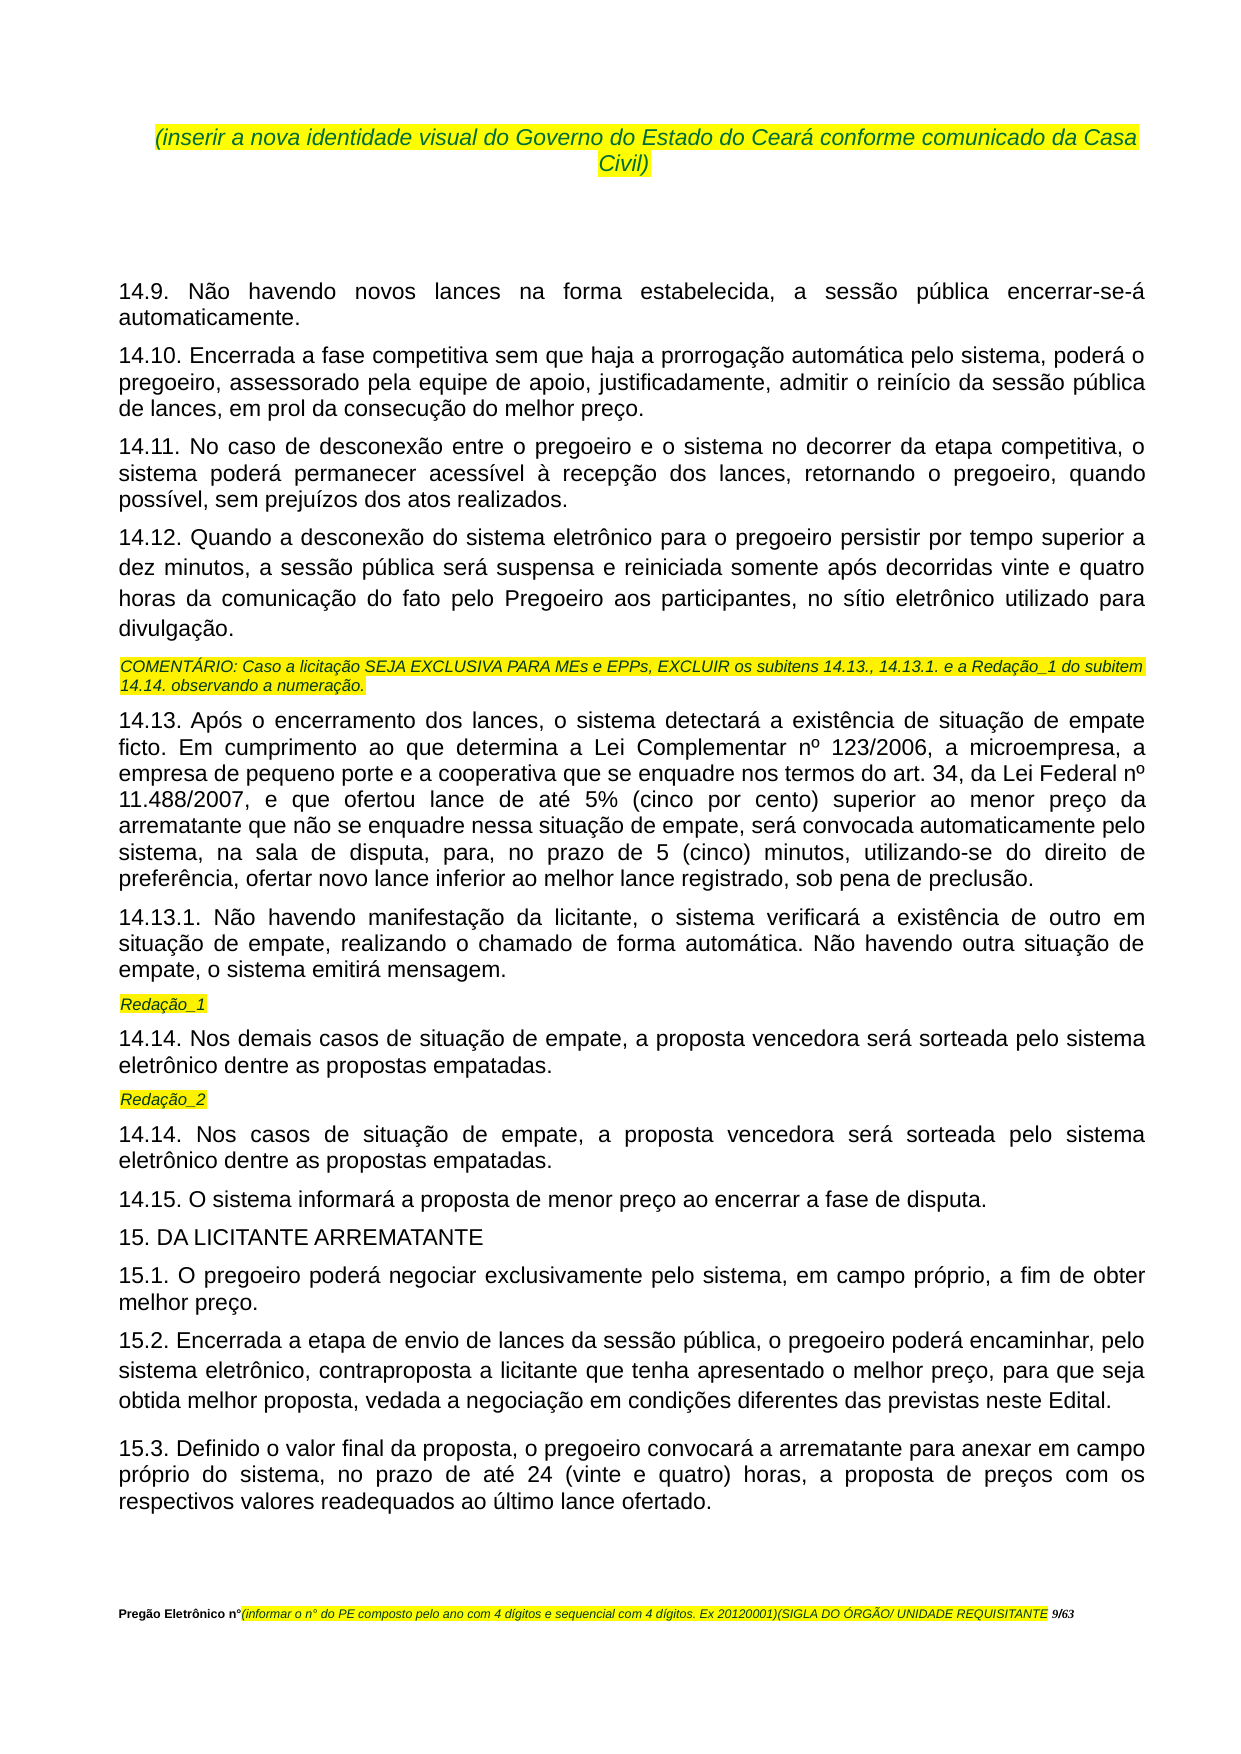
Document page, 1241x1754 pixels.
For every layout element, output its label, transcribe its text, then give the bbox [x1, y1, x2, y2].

text 14.9. Não havendo novos lances na forma estabelecida, a sessão pública encerrar-se-á automaticamente. [118, 278, 1146, 330]
list 14.12. Quando a desconexão do sistema eletrônico para o pregoeiro persistir por tempo superior a dez minutos, a sessão pública será suspensa e reiniciada somente após decorridas vinte e quatro horas da comunicação do fato pelo Pregoeiro aos participantes, no sítio eletrônico utilizado para divulgação. [118, 524, 1146, 641]
text Redação_1 [120, 994, 1146, 1013]
text 14.15. O sistema informará a proposta de menor preço ao encerrar a fase de disputa. [118, 1186, 1146, 1212]
text 14.14. Nos casos de situação de empate, a proposta vencedora será sorteada pelo sistema eletrônico dentre as propostas empatadas. [118, 1121, 1146, 1174]
text 14.14. Nos demais casos de situação de empate, a proposta vencedora será sorteada pelo sistema eletrônico dentre as propostas empatadas. [118, 1025, 1146, 1078]
text 14.13. Após o encerramento dos lances, o sistema detectará a existência de situação de empate ficto. Em cumprimento ao que determina a Lei Complementar nº 123/2006, a microempresa, a empresa de pequeno porte e a cooperativa que se enquadre nos termos do art. 34, da Lei Federal nº 11.488/2007, e que ofertou lance de até 5% (cinco por cento) superior ao menor preço da arrematante que não se enquadre nessa situação de empate, será convocada automaticamente pelo sistema, na sala de disputa, para, no prazo de 5 (cinco) minutos, utilizando-se do direito de preferência, ofertar novo lance inferior ao melhor lance registrado, sob pena de preclusão. [118, 707, 1146, 892]
text 15.1. O pregoeiro poderá negociar exclusivamente pelo sistema, em campo próprio, a fim de obter melhor preço. [118, 1262, 1146, 1315]
text 15. DA LICITANTE ARREMATANTE [118, 1224, 1146, 1250]
text 14.10. Encerrada a fase competitiva sem que haja a prorrogação automática pelo sistema, poderá o pregoeiro, assessorado pela equipe de apoio, justificadamente, admitir o reinício da sessão pública de lances, em prol da consecução do melhor preço. [118, 342, 1146, 421]
text COMENTÁRIO: Caso a licitação SEJA EXCLUSIVA PARA MEs e EPPs, EXCLUIR os subitens 14.13., 14.13.1. e a Redação_1 do subitem 14.14. observando a numeração. [120, 657, 1146, 695]
text 14.13.1. Não havendo manifestação da licitante, o sistema verificará a existência de outro em situação de empate, realizando o chamado de forma automática. Não havendo outra situação de empate, o sistema emitirá mensagem. [118, 903, 1146, 982]
text Redação_2 [120, 1090, 1146, 1109]
list 15.2. Encerrada a etapa de envio de lances da sessão pública, o pregoeiro poderá encaminhar, pelo sistema eletrônico, contraproposta a licitante que tenha apresentado o melhor preço, para que seja obtida melhor proposta, vedada a negociação em condições diferentes das previstas neste Edital. [118, 1327, 1146, 1413]
text 14.11. No caso de desconexão entre o pregoeiro e o sistema no decorrer da etapa competitiva, o sistema poderá permanecer acessível à recepção dos lances, retornando o pregoeiro, quando possível, sem prejuízos dos atos realizados. [118, 433, 1146, 512]
text 15.3. Definido o valor final da proposta, o pregoeiro convocará a arrematante para anexar em campo próprio do sistema, no prazo de até 24 (vinte e quatro) horas, a proposta de preços com os respectivos valores readequados ao último lance ofertado. [118, 1435, 1146, 1514]
